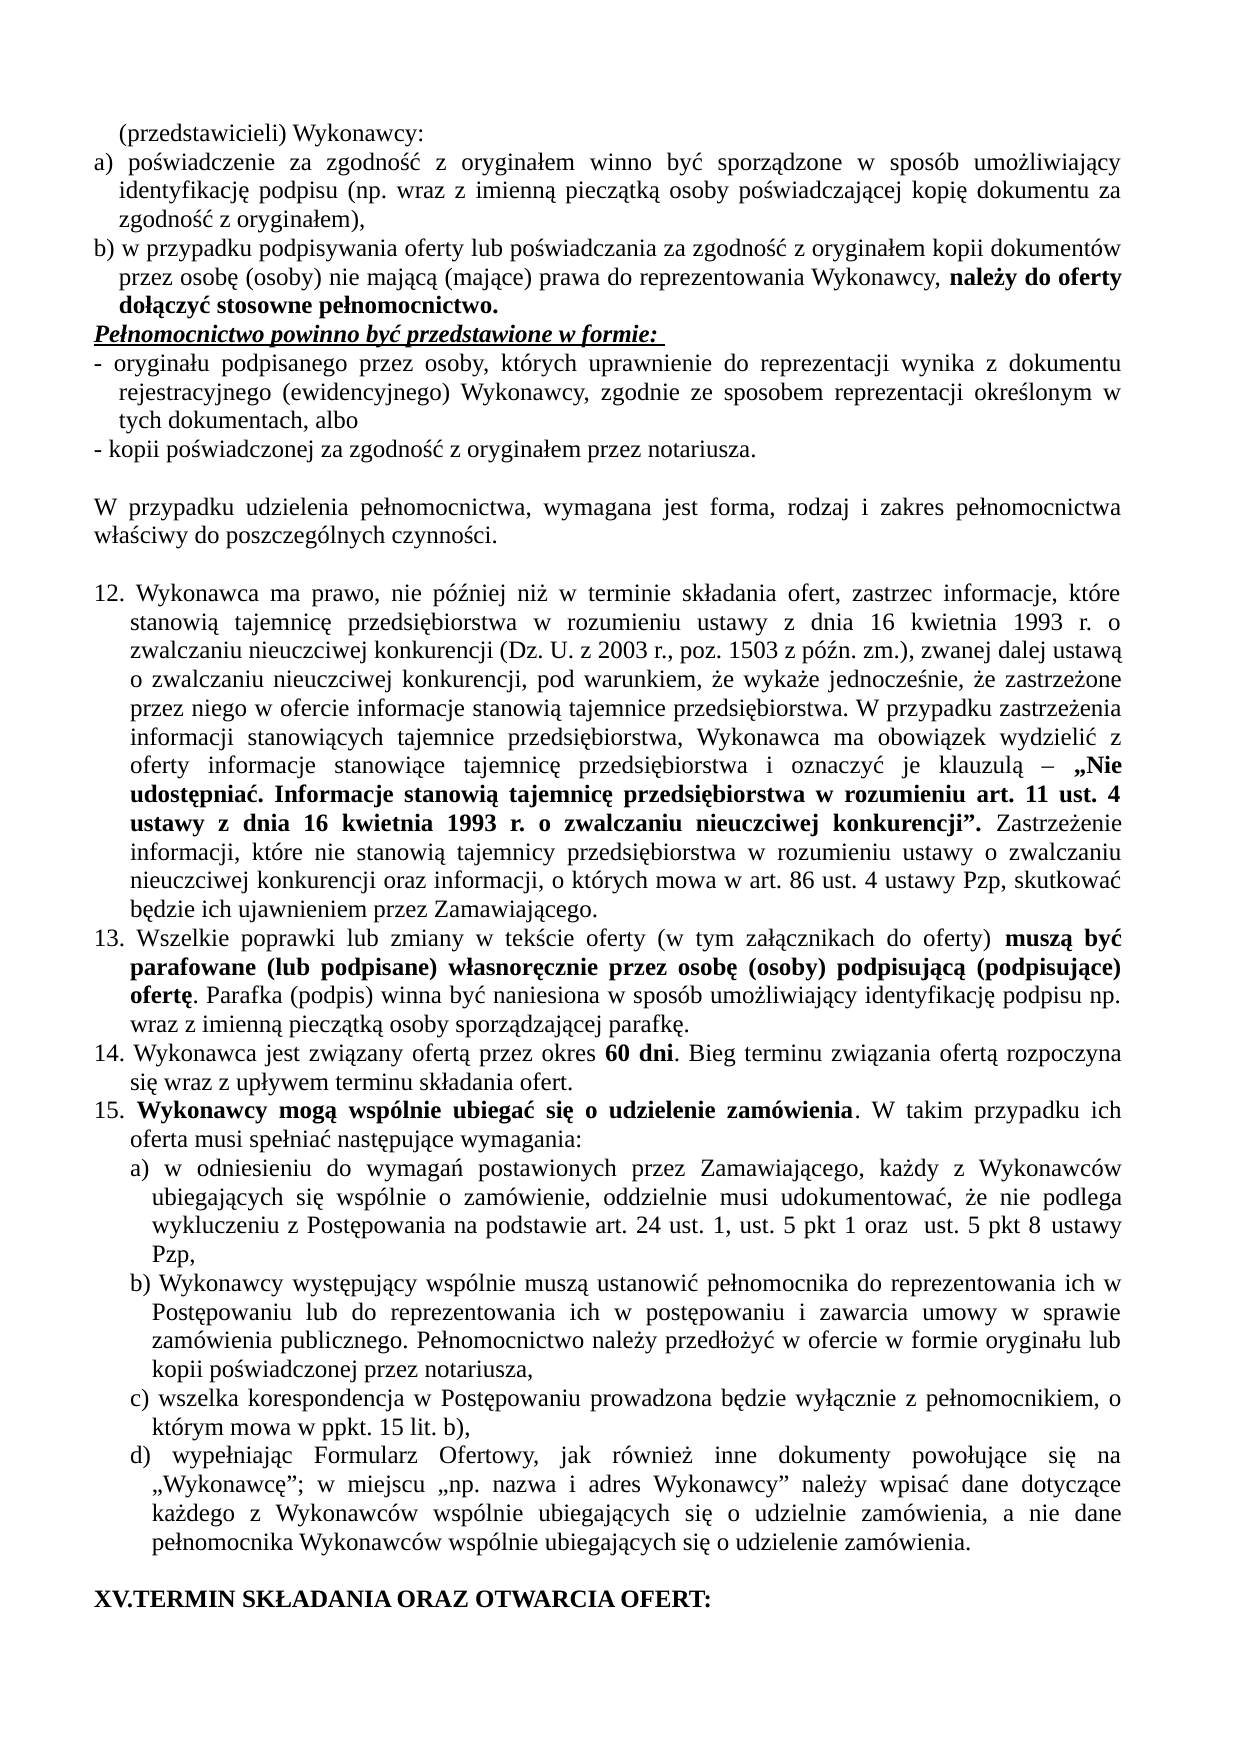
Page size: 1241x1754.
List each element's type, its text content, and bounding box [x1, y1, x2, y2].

text a) w odniesieniu do wymagań postawionych przez Zamawiającego, każdy z Wykonawców ubiegających się wspólnie o zamówienie, oddzielnie musi udokumentować, że nie podlega wykluczeniu z Postępowania na podstawie art. 24 ust. 1, ust. 5 pkt 1 oraz ust. 5 pkt 8 ustawy Pzp, [130, 1153, 1122, 1268]
text d) wypełniając Formularz Ofertowy, jak również inne dokumenty powołujące się na „Wykonawcę”; w miejscu „np. nazwa i adres Wykonawcy” należy wpisać dane dotyczące każdego z Wykonawców wspólnie ubiegających się o udzielnie zamówienia, a nie dane pełnomocnika Wykonawców wspólnie ubiegających się o udzielenie zamówienia. [130, 1441, 1122, 1556]
text b) w przypadku podpisywania oferty lub poświadczania za zgodność z oryginałem kopii dokumentów przez osobę (osoby) nie mającą (mające) prawa do reprezentowania Wykonawcy, należy do oferty dołączyć stosowne pełnomocnictwo. [94, 233, 1122, 319]
text c) wszelka korespondencja w Postępowaniu prowadzona będzie wyłącznie z pełnomocnikiem, o którym mowa w ppkt. 15 lit. b), [130, 1383, 1122, 1441]
text XV.TERMIN SKŁADANIA ORAZ OTWARCIA OFERT: [94, 1584, 1122, 1613]
text 12. Wykonawca ma prawo, nie później niż w terminie składania ofert, zastrzec informacje, które stanowią tajemnicę przedsiębiorstwa w rozumieniu ustawy z dnia 16 kwietnia 1993 r. o zwalczaniu nieuczciwej konkurencji (Dz. U. z 2003 r., poz. 1503 z późn. zm.), zwanej dalej ustawą o zwalczaniu nieuczciwej konkurencji, pod warunkiem, że wykaże jednocześnie, że zastrzeżone przez niego w ofercie informacje stanowią tajemnice przedsiębiorstwa. W przypadku zastrzeżenia informacji stanowiących tajemnice przedsiębiorstwa, Wykonawca ma obowiązek wydzielić z oferty informacje stanowiące tajemnicę przedsiębiorstwa i oznaczyć je klauzulą – „Nie udostępniać. Informacje stanowią tajemnicę przedsiębiorstwa w rozumieniu art. 11 ust. 4 ustawy z dnia 16 kwietnia 1993 r. o zwalczaniu nieuczciwej konkurencji”. Zastrzeżenie informacji, które nie stanowią tajemnicy przedsiębiorstwa w rozumieniu ustawy o zwalczaniu nieuczciwej konkurencji oraz informacji, o których mowa w art. 86 ust. 4 ustawy Pzp, skutkować będzie ich ujawnieniem przez Zamawiającego. [94, 578, 1122, 923]
text - kopii poświadczonej za zgodność z oryginałem przez notariusza. [94, 434, 1122, 463]
text 14. Wykonawca jest związany ofertą przez okres 60 dni. Bieg terminu związania ofertą rozpoczyna się wraz z upływem terminu składania ofert. [94, 1038, 1122, 1096]
text a) poświadczenie za zgodność z oryginałem winno być sporządzone w sposób umożliwiający identyfikację podpisu (np. wraz z imienną pieczątką osoby poświadczającej kopię dokumentu za zgodność z oryginałem), [94, 147, 1122, 233]
text 15. Wykonawcy mogą wspólnie ubiegać się o udzielenie zamówienia. W takim przypadku ich oferta musi spełniać następujące wymagania: [94, 1096, 1122, 1153]
text - oryginału podpisanego przez osoby, których uprawnienie do reprezentacji wynika z dokumentu rejestracyjnego (ewidencyjnego) Wykonawcy, zgodnie ze sposobem reprezentacji określonym w tych dokumentach, albo [94, 348, 1122, 434]
text (przedstawicieli) Wykonawcy: [94, 118, 1122, 147]
text 13. Wszelkie poprawki lub zmiany w tekście oferty (w tym załącznikach do oferty) muszą być parafowane (lub podpisane) własnoręcznie przez osobę (osoby) podpisującą (podpisujące) ofertę. Parafka (podpis) winna być naniesiona w sposób umożliwiający identyfikację podpisu np. wraz z imienną pieczątką osoby sporządzającej parafkę. [94, 923, 1122, 1038]
text b) Wykonawcy występujący wspólnie muszą ustanowić pełnomocnika do reprezentowania ich w Postępowaniu lub do reprezentowania ich w postępowaniu i zawarcia umowy w sprawie zamówienia publicznego. Pełnomocnictwo należy przedłożyć w ofercie w formie oryginału lub kopii poświadczonej przez notariusza, [130, 1268, 1122, 1383]
text Pełnomocnictwo powinno być przedstawione w formie: [94, 319, 1122, 348]
text W przypadku udzielenia pełnomocnictwa, wymagana jest forma, rodzaj i zakres pełnomocnictwa właściwy do poszczególnych czynności. [94, 492, 1122, 549]
